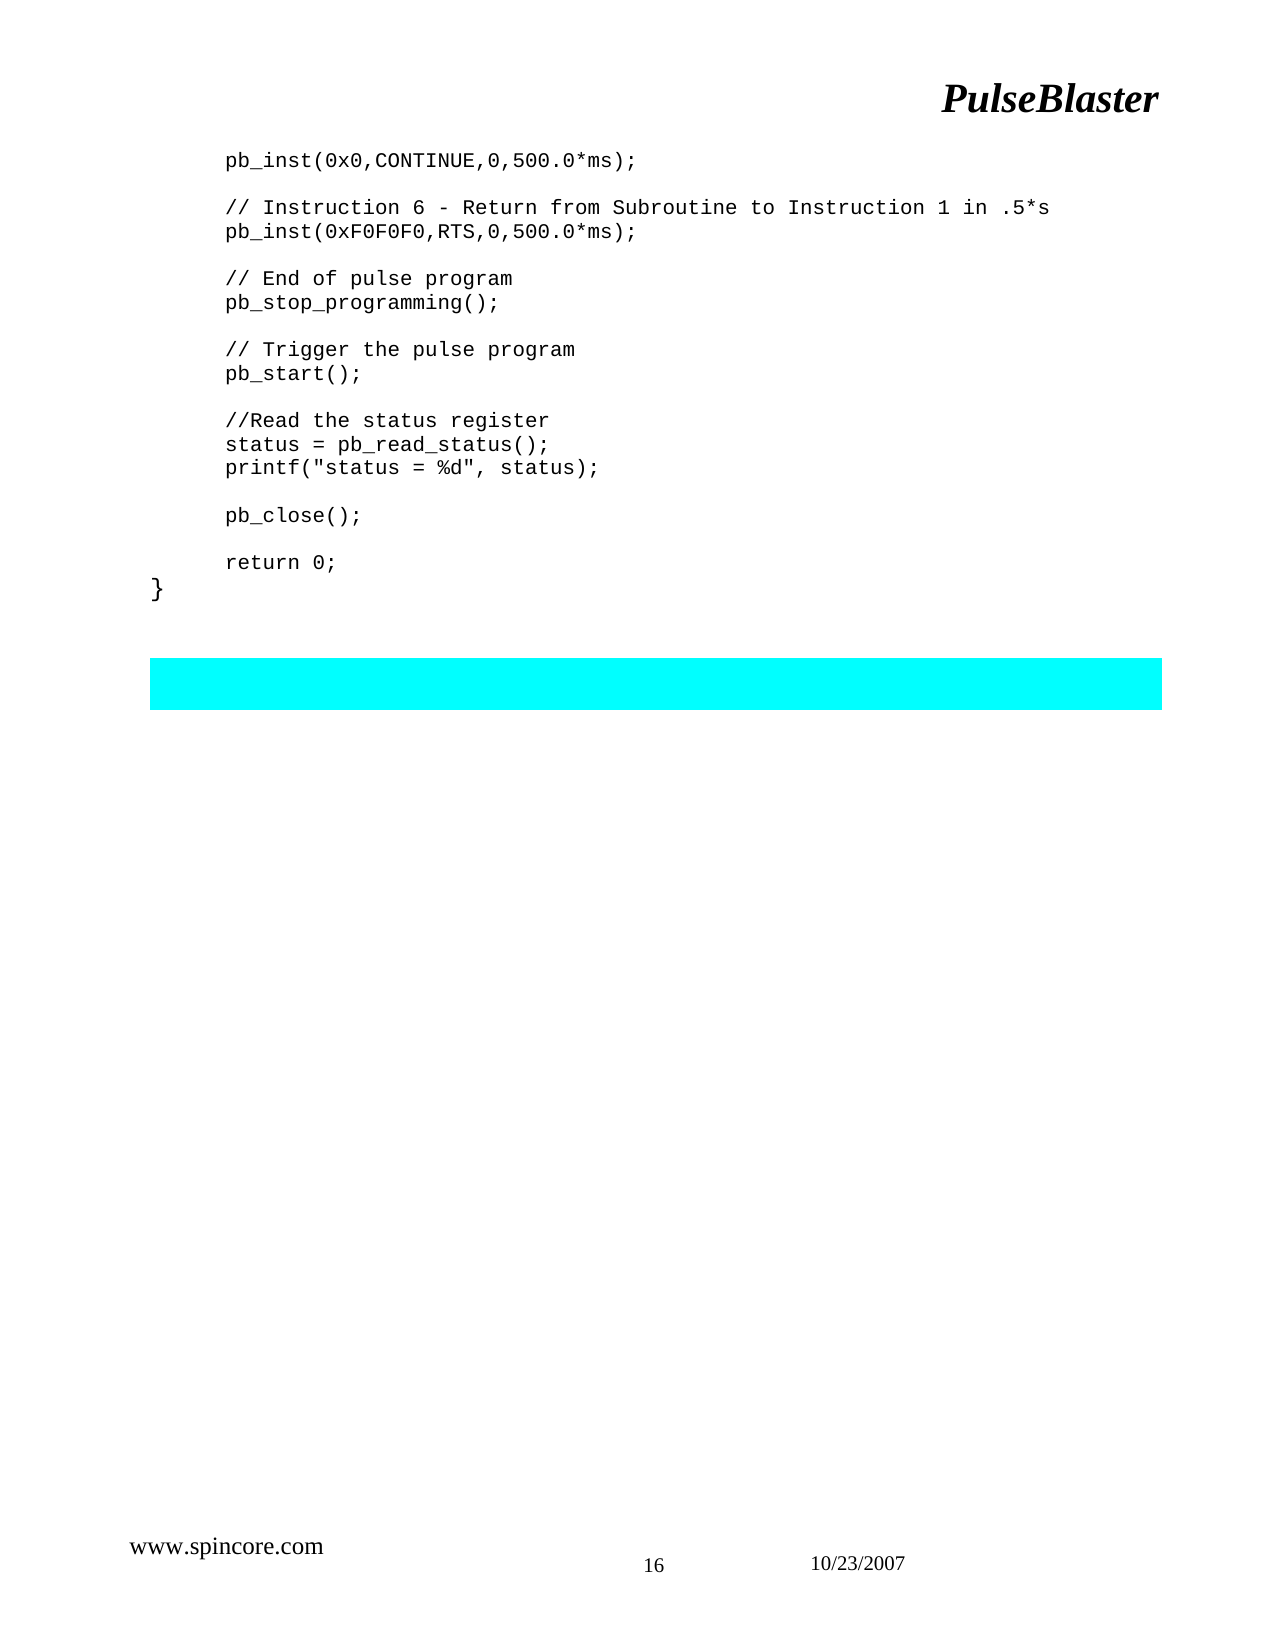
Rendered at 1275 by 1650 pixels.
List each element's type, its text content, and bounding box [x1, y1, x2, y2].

text // Instruction 6 - Return from Subroutine to Instruction 1 in .5*s [150, 197, 1162, 221]
text pb_start(); [150, 363, 1162, 386]
text // Trigger the pulse program [150, 339, 1162, 363]
text printf("status = %d", status); [150, 457, 1162, 481]
text pb_inst(0xF0F0F0,RTS,0,500.0*ms); [150, 221, 1162, 244]
text //Read the status register [150, 410, 1162, 434]
text pb_inst(0x0,CONTINUE,0,500.0*ms); [150, 150, 1162, 174]
text return 0; [150, 552, 1162, 576]
text status = pb_read_status(); [150, 434, 1162, 457]
text // End of pulse program [150, 268, 1162, 292]
text pb_stop_programming(); [150, 292, 1162, 316]
text pb_close(); [150, 505, 1162, 528]
text } [150, 576, 1162, 604]
